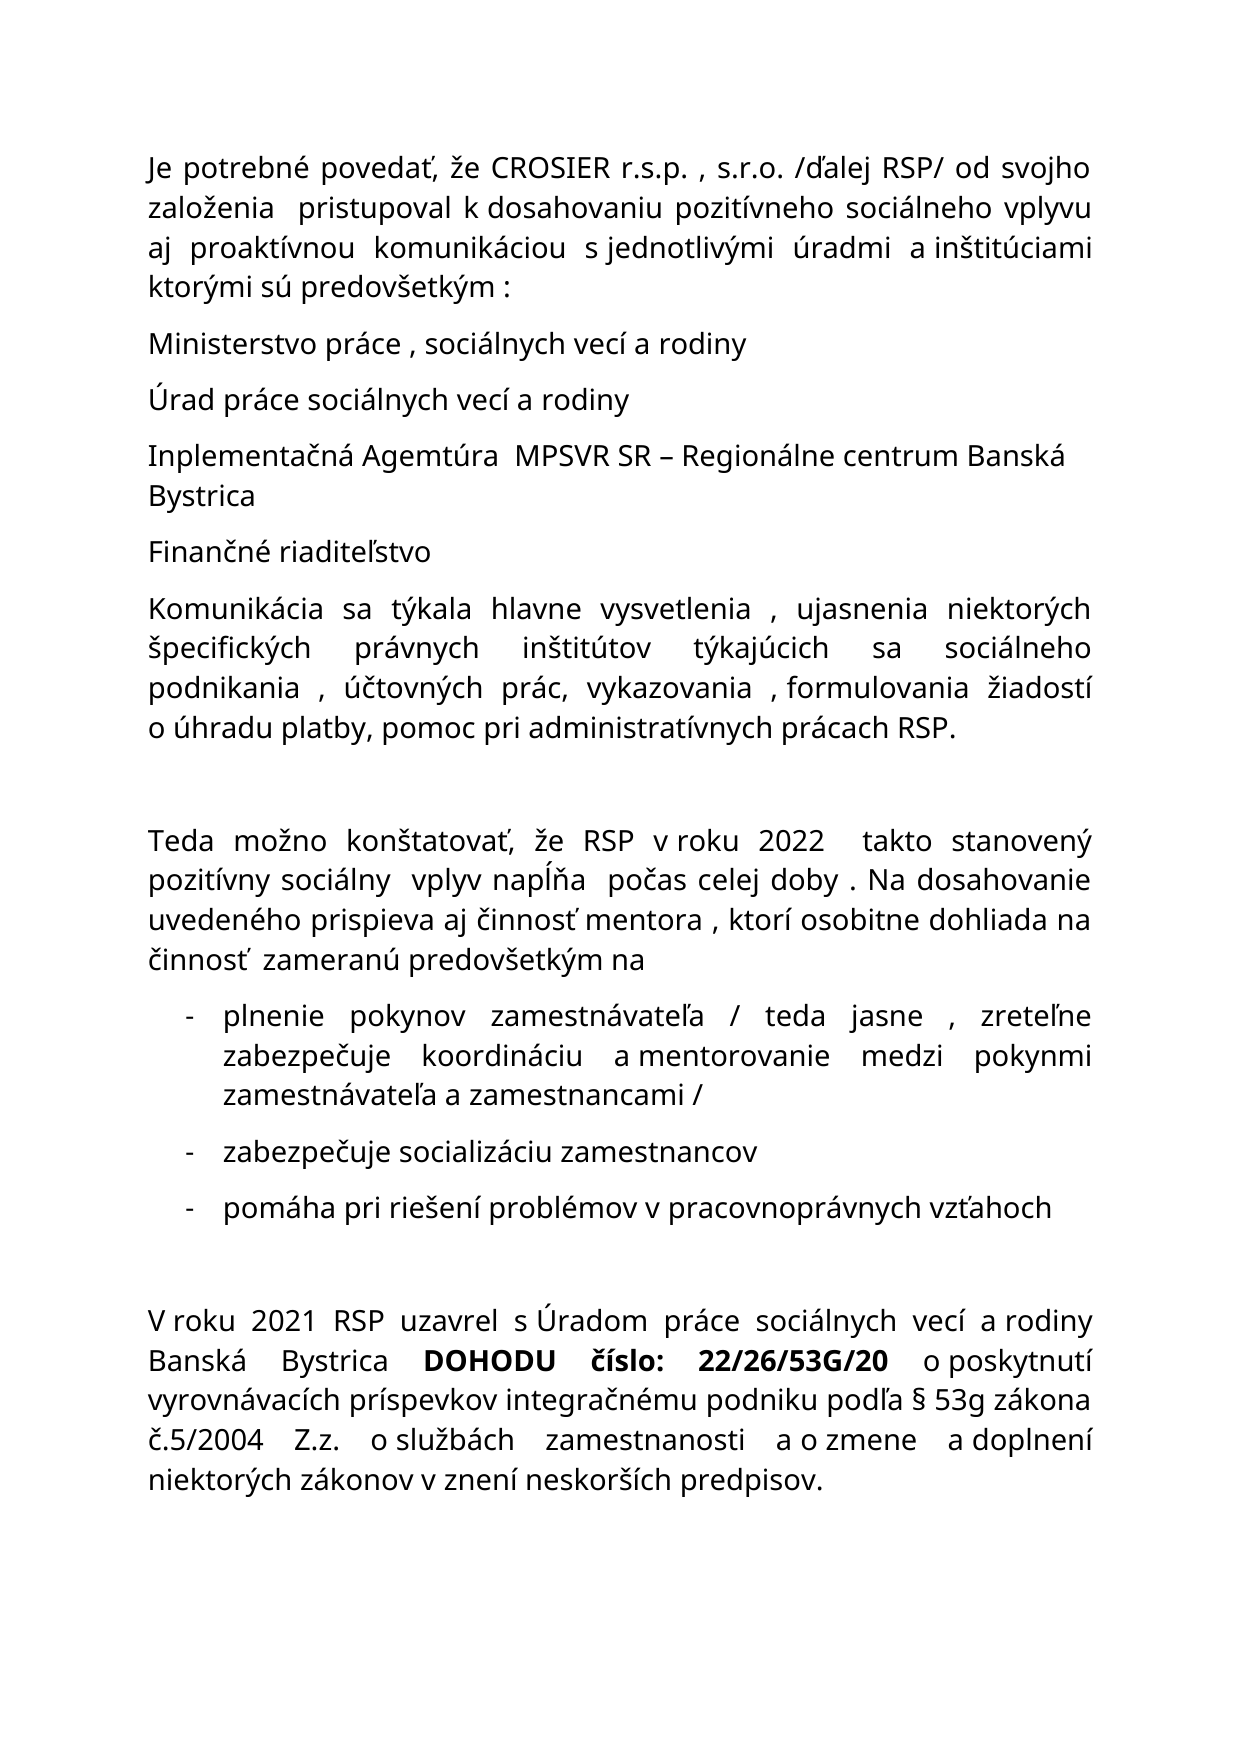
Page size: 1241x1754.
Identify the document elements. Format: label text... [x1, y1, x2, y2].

list zabezpečuje socializáciu zamestnancov [185, 1131, 1093, 1171]
text Je potrebné povedať, že CROSIER r.s.p. , s.r.o. /ďalej RSP/ od svojho založenia pristupoval k dosahovaniu pozitívneho sociálneho vplyvu aj proaktívnou komunikáciou s jednotlivými úradmi a inštitúciami ktorými sú predovšetkým : [148, 148, 1093, 306]
text Inplementačná Agemtúra MPSVR SR – Regionálne centrum Banská Bystrica [148, 436, 1093, 515]
text Teda možno konštatovať, že RSP v roku 2022 takto stanovený pozitívny sociálny vplyv napĺňa počas celej doby . Na dosahovanie uvedeného prispieva aj činnosť mentora , ktorí osobitne dohliada na činnosť zameranú predovšetkým na [148, 820, 1093, 979]
list plnenie pokynov zamestnávateľa / teda jasne , zreteľne zabezpečuje koordináciu a mentorovanie medzi pokynmi zamestnávateľa a zamestnancami / [185, 995, 1093, 1114]
text Finančné riaditeľstvo [148, 532, 1093, 571]
list pomáha pri riešení problémov v pracovnoprávnych vzťahoch [185, 1187, 1093, 1227]
text Komunikácia sa týkala hlavne vysvetlenia , ujasnenia niektorých špecifických právnych inštitútov týkajúcich sa sociálneho podnikania , účtovných prác, vykazovania , formulovania žiadostí o úhradu platby, pomoc pri administratívnych prácach RSP. [148, 588, 1093, 747]
text Ministerstvo práce , sociálnych vecí a rodiny [148, 323, 1093, 363]
text Úrad práce sociálnych vecí a rodiny [148, 379, 1093, 419]
text V roku 2021 RSP uzavrel s Úradom práce sociálnych vecí a rodiny Banská Bystrica DOHODU číslo: 22/26/53G/20 o poskytnutí vyrovnávacích príspevkov integračnému podniku podľa § 53g zákona č.5/2004 Z.z. o službách zamestnanosti a o zmene a doplnení niektorých zákonov v znení neskorších predpisov. [148, 1300, 1093, 1498]
